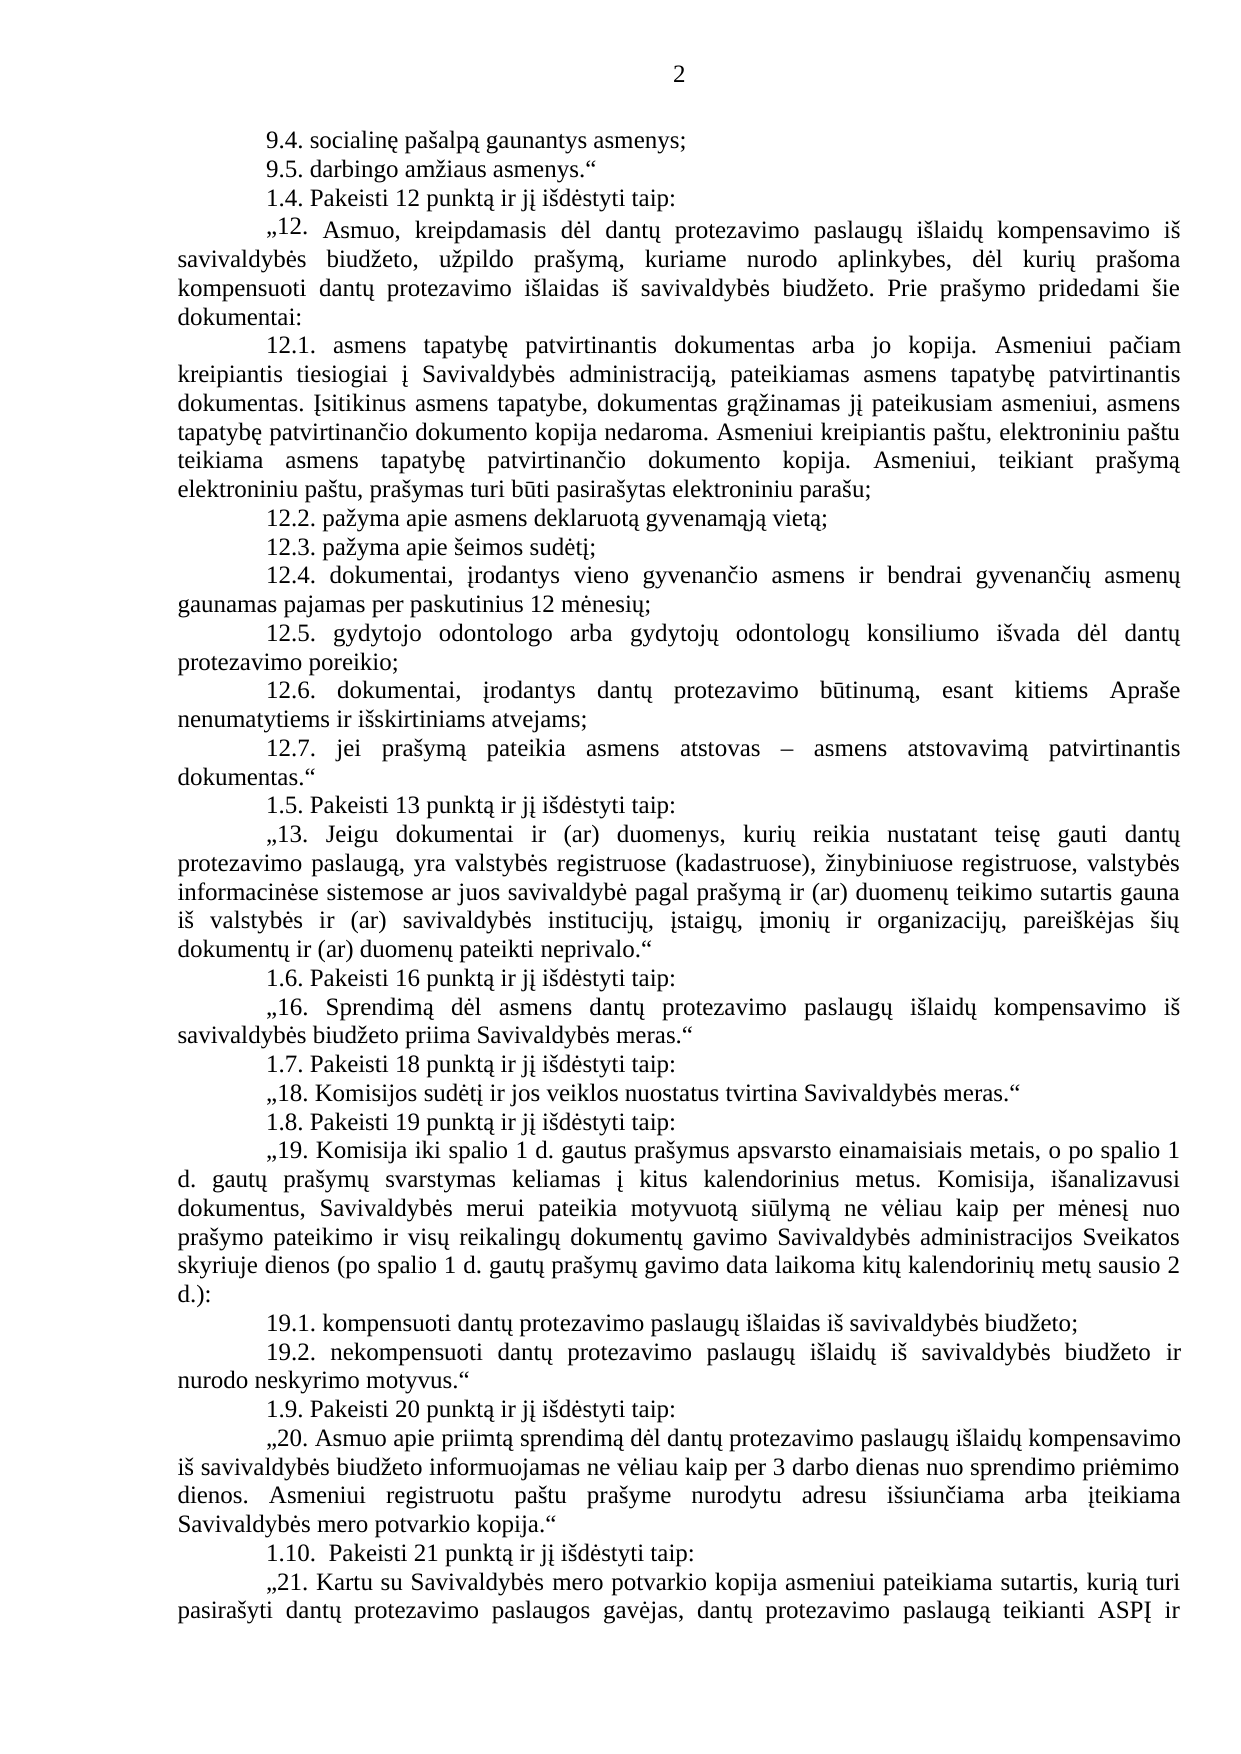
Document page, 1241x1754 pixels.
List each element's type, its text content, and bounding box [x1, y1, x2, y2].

text „18. Komisijos sudėtį ir jos veiklos nuostatus tvirtina Savivaldybės meras.“ [177, 1078, 1181, 1107]
text „12. Asmuo, kreipdamasis dėl dantų protezavimo paslaugų išlaidų kompensavimo iš savivaldybės biudžeto, užpildo prašymą, kuriame nurodo aplinkybes, dėl kurių prašoma kompensuoti dantų protezavimo išlaidas iš savivaldybės biudžeto. Prie prašymo pridedami šie dokumentai: [177, 211, 1181, 331]
text 12.1. asmens tapatybę patvirtinantis dokumentas arba jo kopija. Asmeniui pačiam kreipiantis tiesiogiai į Savivaldybės administraciją, pateikiamas asmens tapatybę patvirtinantis dokumentas. Įsitikinus asmens tapatybe, dokumentas grąžinamas jį pateikusiam asmeniui, asmens tapatybę patvirtinančio dokumento kopija nedaroma. Asmeniui kreipiantis paštu, elektroniniu paštu teikiama asmens tapatybę patvirtinančio dokumento kopija. Asmeniui, teikiant prašymą elektroniniu paštu, prašymas turi būti pasirašytas elektroniniu parašu; [177, 331, 1181, 503]
text „19. Komisija iki spalio 1 d. gautus prašymus apsvarsto einamaisiais metais, o po spalio 1 d. gautų prašymų svarstymas keliamas į kitus kalendorinius metus. Komisija, išanalizavusi dokumentus, Savivaldybės merui pateikia motyvuotą siūlymą ne vėliau kaip per mėnesį nuo prašymo pateikimo ir visų reikalingų dokumentų gavimo Savivaldybės administracijos Sveikatos skyriuje dienos (po spalio 1 d. gautų prašymų gavimo data laikoma kitų kalendorinių metų sausio 2 d.): [177, 1136, 1181, 1308]
text 1.9. Pakeisti 20 punktą ir jį išdėstyti taip: [177, 1394, 1181, 1423]
text 1.10. Pakeisti 21 punktą ir jį išdėstyti taip: [177, 1538, 1181, 1567]
text 1.7. Pakeisti 18 punktą ir jį išdėstyti taip: [177, 1049, 1181, 1078]
text 12.5. gydytojo odontologo arba gydytojų odontologų konsiliumo išvada dėl dantų protezavimo poreikio; [177, 618, 1181, 676]
text „21. Kartu su Savivaldybės mero potvarkio kopija asmeniui pateikiama sutartis, kurią turi pasirašyti dantų protezavimo paslaugos gavėjas, dantų protezavimo paslaugą teikianti ASPĮ ir [177, 1567, 1181, 1624]
text 12.3. pažyma apie šeimos sudėtį; [177, 532, 1181, 561]
text „13. Jeigu dokumentai ir (ar) duomenys, kurių reikia nustatant teisę gauti dantų protezavimo paslaugą, yra valstybės registruose (kadastruose), žinybiniuose registruose, valstybės informacinėse sistemose ar juos savivaldybė pagal prašymą ir (ar) duomenų teikimo sutartis gauna iš valstybės ir (ar) savivaldybės institucijų, įstaigų, įmonių ir organizacijų, pareiškėjas šių dokumentų ir (ar) duomenų pateikti neprivalo.“ [177, 819, 1181, 963]
text 19.1. kompensuoti dantų protezavimo paslaugų išlaidas iš savivaldybės biudžeto; [177, 1308, 1181, 1337]
text „20. Asmuo apie priimtą sprendimą dėl dantų protezavimo paslaugų išlaidų kompensavimo iš savivaldybės biudžeto informuojamas ne vėliau kaip per 3 darbo dienas nuo sprendimo priėmimo dienos. Asmeniui registruotu paštu prašyme nurodytu adresu išsiunčiama arba įteikiama Savivaldybės mero potvarkio kopija.“ [177, 1423, 1181, 1538]
text 12.6. dokumentai, įrodantys dantų protezavimo būtinumą, esant kitiems Apraše nenumatytiems ir išskirtiniams atvejams; [177, 676, 1181, 733]
text 9.5. darbingo amžiaus asmenys.“ [177, 154, 1181, 183]
text 12.2. pažyma apie asmens deklaruotą gyvenamąją vietą; [177, 503, 1181, 532]
text 1.8. Pakeisti 19 punktą ir jį išdėstyti taip: [177, 1107, 1181, 1136]
text 1.6. Pakeisti 16 punktą ir jį išdėstyti taip: [177, 963, 1181, 992]
text „16. Sprendimą dėl asmens dantų protezavimo paslaugų išlaidų kompensavimo iš savivaldybės biudžeto priima Savivaldybės meras.“ [177, 992, 1181, 1049]
text 1.5. Pakeisti 13 punktą ir jį išdėstyti taip: [177, 791, 1181, 819]
text 12.7. jei prašymą pateikia asmens atstovas – asmens atstovavimą patvirtinantis dokumentas.“ [177, 733, 1181, 791]
text 19.2. nekompensuoti dantų protezavimo paslaugų išlaidų iš savivaldybės biudžeto ir nurodo neskyrimo motyvus.“ [177, 1337, 1181, 1394]
text 9.4. socialinę pašalpą gaunantys asmenys; [177, 125, 1181, 154]
text 1.4. Pakeisti 12 punktą ir jį išdėstyti taip: [177, 183, 1181, 211]
text 12.4. dokumentai, įrodantys vieno gyvenančio asmens ir bendrai gyvenančių asmenų gaunamas pajamas per paskutinius 12 mėnesių; [177, 561, 1181, 618]
